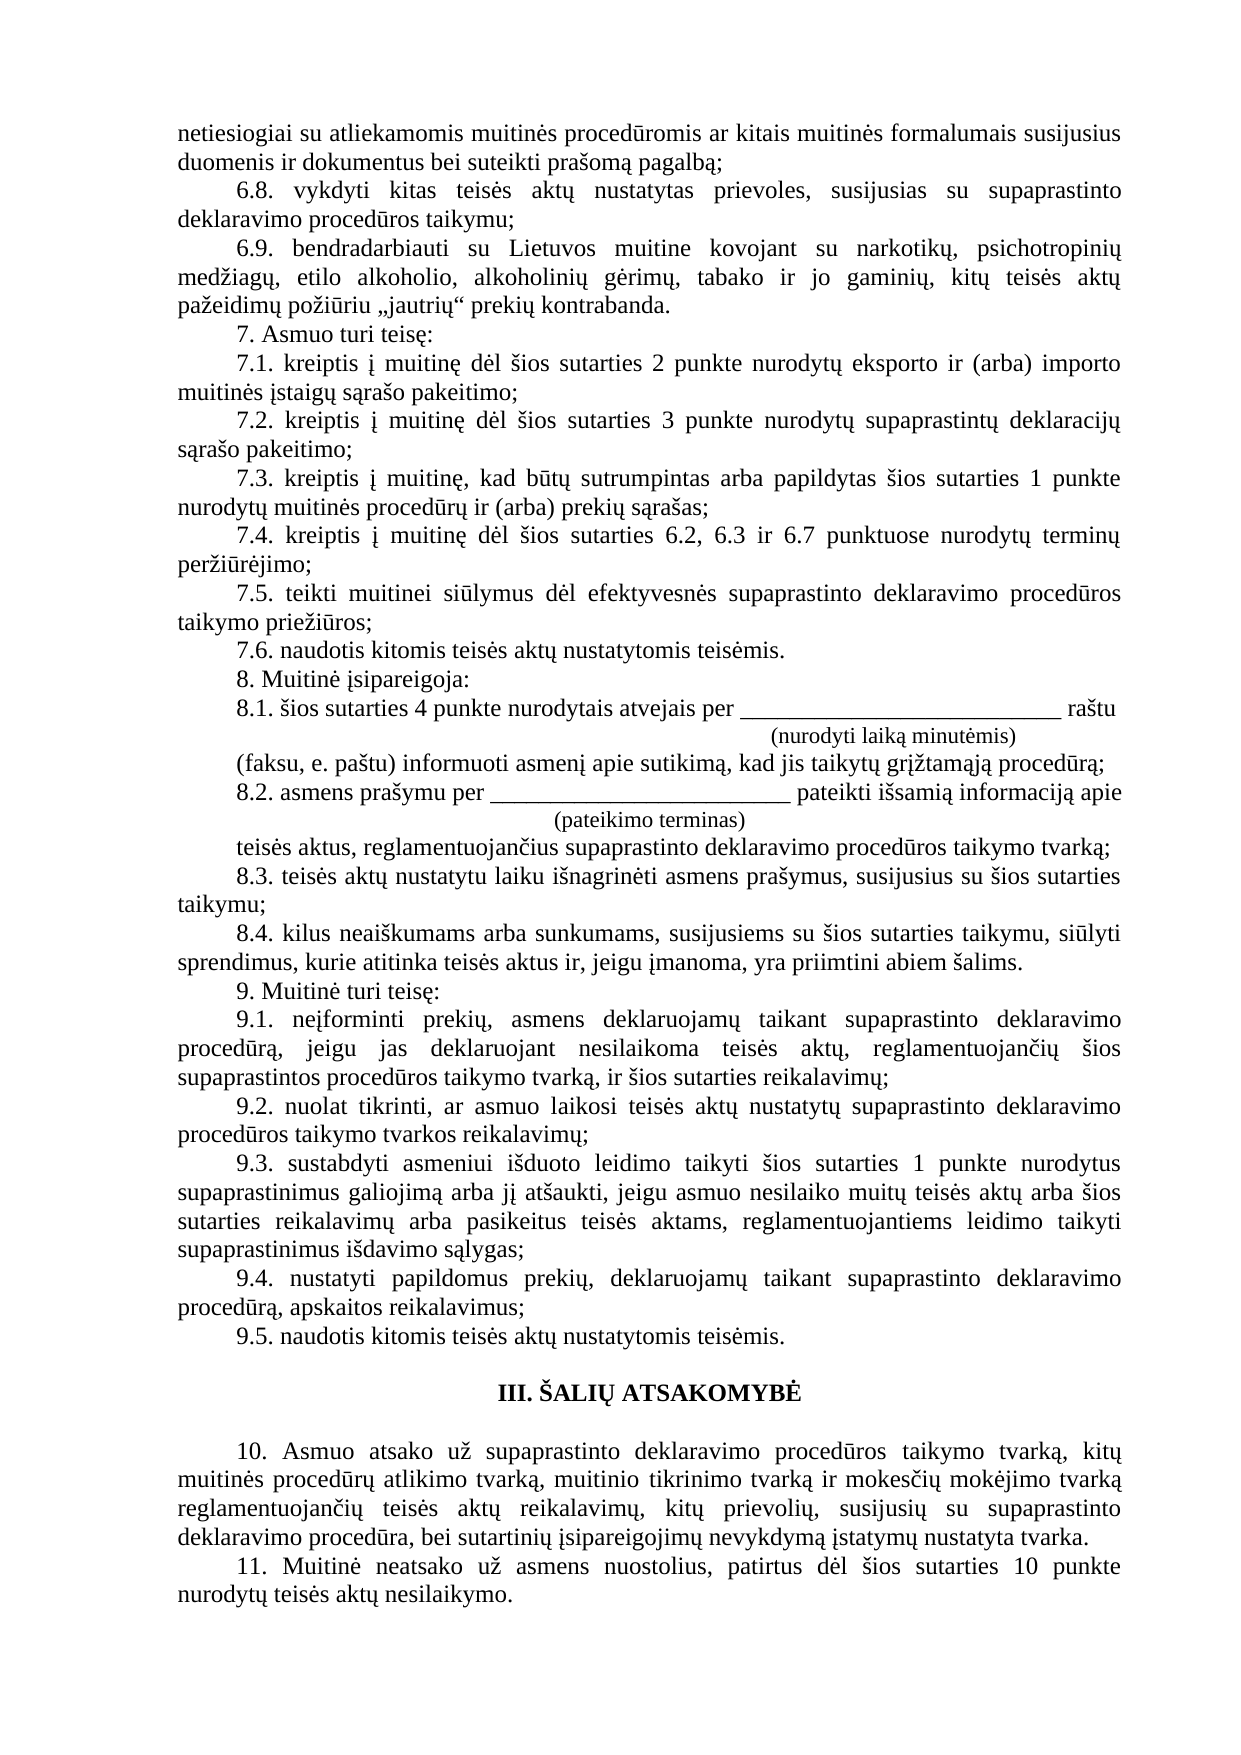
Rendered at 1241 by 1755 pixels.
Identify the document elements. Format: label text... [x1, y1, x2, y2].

text 9.2. nuolat tikrinti, ar asmuo laikosi teisės aktų nustatytų supaprastinto deklaravimo procedūros taikymo tvarkos reikalavimų; [177, 1091, 1122, 1148]
text 8. Muitinė įsipareigoja: [177, 664, 1122, 693]
text 6.9. bendradarbiauti su Lietuvos muitine kovojant su narkotikų, psichotropinių medžiagų, etilo alkoholio, alkoholinių gėrimų, tabako ir jo gaminių, kitų teisės aktų pažeidimų požiūriu „jautrių“ prekių kontrabanda. [177, 233, 1122, 319]
text 7.5. teikti muitinei siūlymus dėl efektyvesnės supaprastinto deklaravimo procedūros taikymo priežiūros; [177, 578, 1122, 636]
text 6.8. vykdyti kitas teisės aktų nustatytas prievoles, susijusias su supaprastinto deklaravimo procedūros taikymu; [177, 176, 1122, 233]
text (faksu, e. paštu) informuoti asmenį apie sutikimą, kad jis taikytų grįžtamąją procedūrą; [177, 748, 1122, 777]
text 9.5. naudotis kitomis teisės aktų nustatytomis teisėmis. [177, 1321, 1122, 1349]
text 7. Asmuo turi teisę: [177, 319, 1122, 348]
text 10. Asmuo atsako už supaprastinto deklaravimo procedūros taikymo tvarką, kitų muitinės procedūrų atlikimo tvarką, muitinio tikrinimo tvarką ir mokesčių mokėjimo tvarką reglamentuojančių teisės aktų reikalavimų, kitų prievolių, susijusių su supaprastinto deklaravimo procedūra, bei sutartinių įsipareigojimų nevykdymą įstatymų nustatyta tvarka. [177, 1436, 1122, 1551]
text 8.1. šios sutarties 4 punkte nurodytais atvejais per raštu [177, 693, 1122, 722]
text 11. Muitinė neatsako už asmens nuostolius, patirtus dėl šios sutarties 10 punkte nurodytų teisės aktų nesilaikymo. [177, 1551, 1122, 1608]
text III. ŠALIŲ ATSAKOMYBĖ [177, 1378, 1122, 1407]
text 8.4. kilus neaiškumams arba sunkumams, susijusiems su šios sutarties taikymu, siūlyti sprendimus, kurie atitinka teisės aktus ir, jeigu įmanoma, yra priimtini abiem šalims. [177, 918, 1122, 976]
text 7.6. naudotis kitomis teisės aktų nustatytomis teisėmis. [177, 636, 1122, 664]
text 7.2. kreiptis į muitinę dėl šios sutarties 3 punkte nurodytų supaprastintų deklaracijų sąrašo pakeitimo; [177, 406, 1122, 463]
text 8.2. asmens prašymu per pateikti išsamią informaciją apie [177, 777, 1122, 806]
text teisės aktus, reglamentuojančius supaprastinto deklaravimo procedūros taikymo tvarką; [177, 832, 1122, 861]
text 7.1. kreiptis į muitinę dėl šios sutarties 2 punkte nurodytų eksporto ir (arba) importo muitinės įstaigų sąrašo pakeitimo; [177, 348, 1122, 406]
text 7.3. kreiptis į muitinę, kad būtų sutrumpintas arba papildytas šios sutarties 1 punkte nurodytų muitinės procedūrų ir (arba) prekių sąrašas; [177, 463, 1122, 521]
text 9.4. nustatyti papildomus prekių, deklaruojamų taikant supaprastinto deklaravimo procedūrą, apskaitos reikalavimus; [177, 1263, 1122, 1321]
text 9.1. neįforminti prekių, asmens deklaruojamų taikant supaprastinto deklaravimo procedūrą, jeigu jas deklaruojant nesilaikoma teisės aktų, reglamentuojančių šios supaprastintos procedūros taikymo tvarką, ir šios sutarties reikalavimų; [177, 1004, 1122, 1091]
text 8.3. teisės aktų nustatytu laiku išnagrinėti asmens prašymus, susijusius su šios sutarties taikymu; [177, 861, 1122, 918]
text 9.3. sustabdyti asmeniui išduoto leidimo taikyti šios sutarties 1 punkte nurodytus supaprastinimus galiojimą arba jį atšaukti, jeigu asmuo nesilaiko muitų teisės aktų arba šios sutarties reikalavimų arba pasikeitus teisės aktams, reglamentuojantiems leidimo taikyti supaprastinimus išdavimo sąlygas; [177, 1148, 1122, 1263]
text 7.4. kreiptis į muitinę dėl šios sutarties 6.2, 6.3 ir 6.7 punktuose nurodytų terminų peržiūrėjimo; [177, 521, 1122, 578]
text (pateikimo terminas) [177, 806, 1122, 832]
text netiesiogiai su atliekamomis muitinės procedūromis ar kitais muitinės formalumais susijusius duomenis ir dokumentus bei suteikti prašomą pagalbą; [177, 118, 1122, 176]
text 9. Muitinė turi teisę: [177, 976, 1122, 1004]
text (nurodyti laiką minutėmis) [665, 722, 1122, 748]
